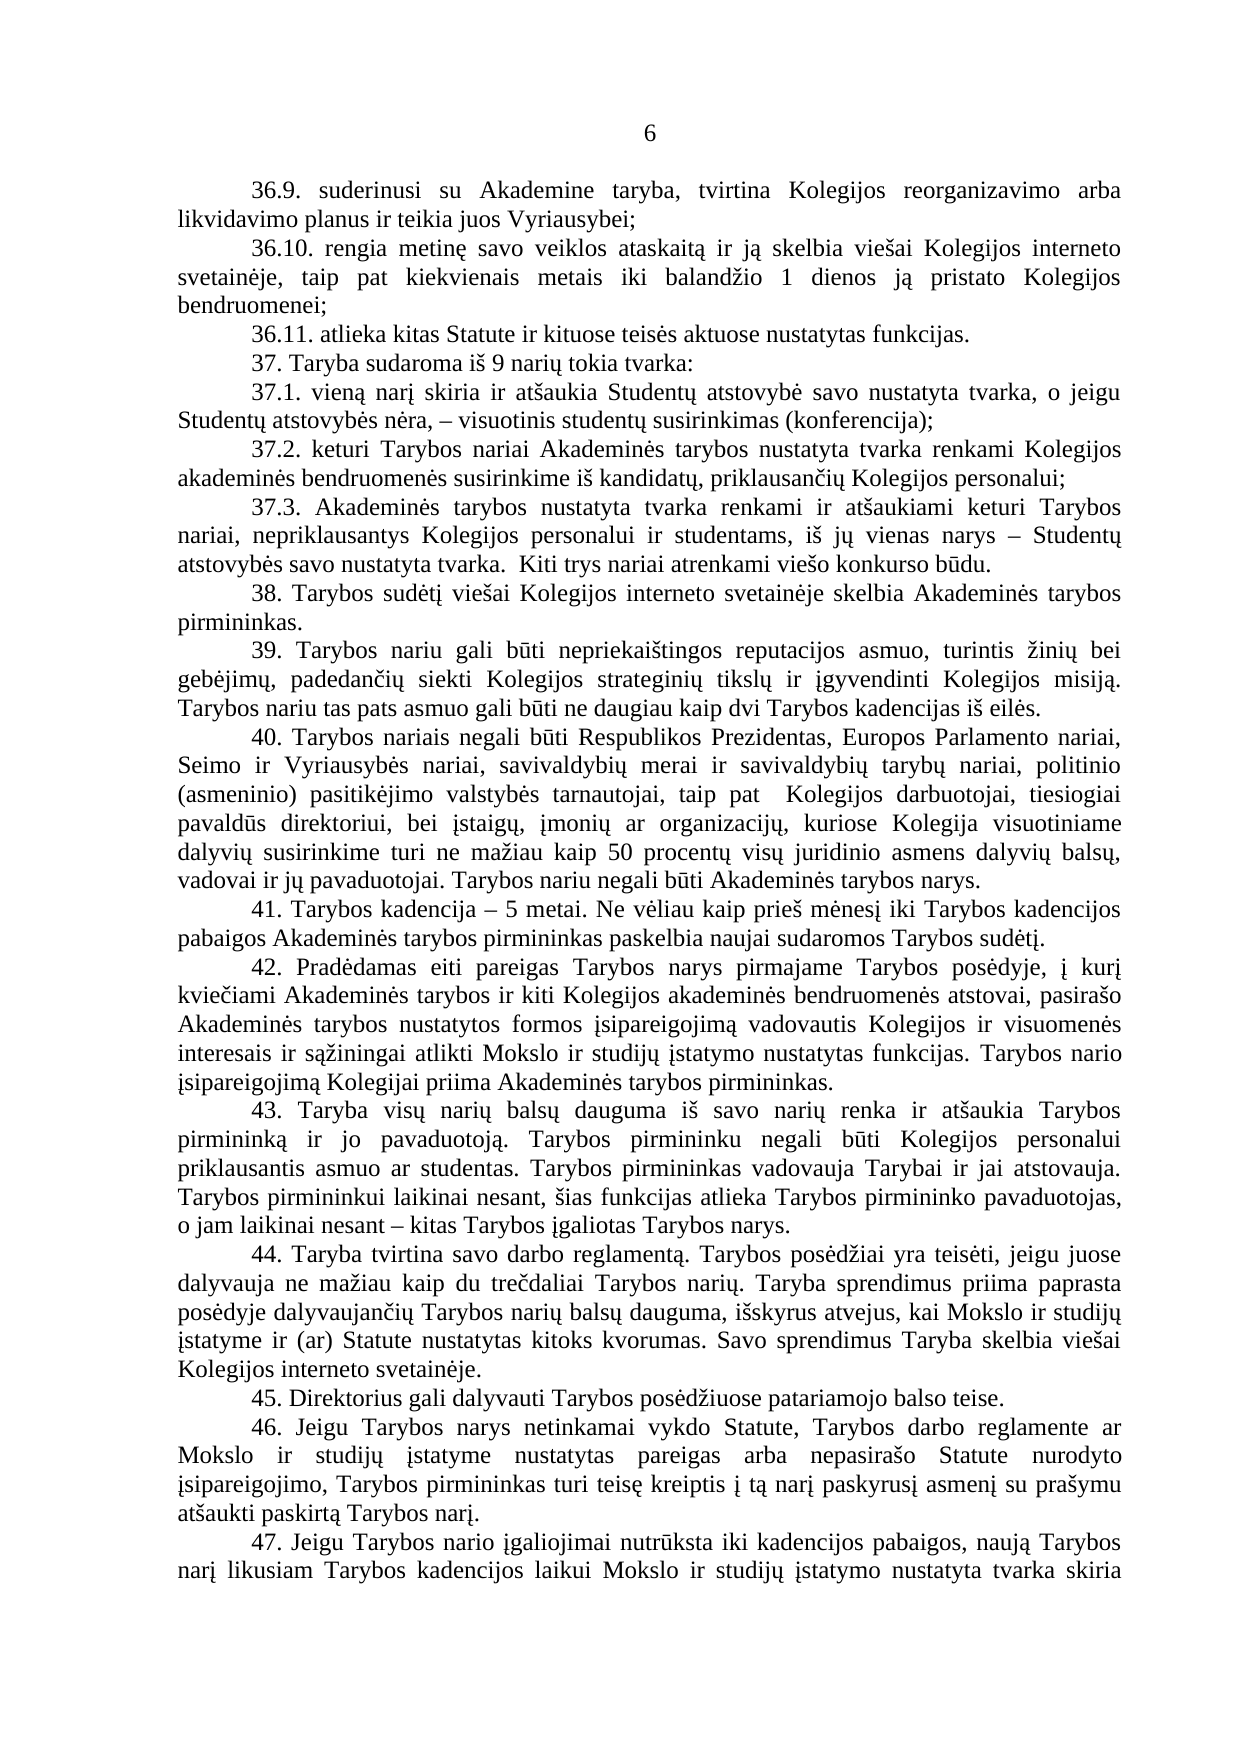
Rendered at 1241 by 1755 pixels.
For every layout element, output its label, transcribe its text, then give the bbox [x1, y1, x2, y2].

text 36.10. rengia metinę savo veiklos ataskaitą ir ją skelbia viešai Kolegijos interneto svetainėje, taip pat kiekvienais metais iki balandžio 1 dienos ją pristato Kolegijos bendruomenei; [177, 233, 1122, 319]
text 37.3. Akademinės tarybos nustatyta tvarka renkami ir atšaukiami keturi Tarybos nariai, nepriklausantys Kolegijos personalui ir studentams, iš jų vienas narys – Studentų atstovybės savo nustatyta tvarka. Kiti trys nariai atrenkami viešo konkurso būdu. [177, 492, 1122, 578]
text 41. Tarybos kadencija – 5 metai. Ne vėliau kaip prieš mėnesį iki Tarybos kadencijos pabaigos Akademinės tarybos pirmininkas paskelbia naujai sudaromos Tarybos sudėtį. [177, 894, 1122, 952]
text 38. Tarybos sudėtį viešai Kolegijos interneto svetainėje skelbia Akademinės tarybos pirmininkas. [177, 578, 1122, 636]
text 37.1. vieną narį skiria ir atšaukia Studentų atstovybė savo nustatyta tvarka, o jeigu Studentų atstovybės nėra, – visuotinis studentų susirinkimas (konferencija); [177, 377, 1122, 434]
text 36.11. atlieka kitas Statute ir kituose teisės aktuose nustatytas funkcijas. [177, 319, 1122, 348]
text 42. Pradėdamas eiti pareigas Tarybos narys pirmajame Tarybos posėdyje, į kurį kviečiami Akademinės tarybos ir kiti Kolegijos akademinės bendruomenės atstovai, pasirašo Akademinės tarybos nustatytos formos įsipareigojimą vadovautis Kolegijos ir visuomenės interesais ir sąžiningai atlikti Mokslo ir studijų įstatymo nustatytas funkcijas. Tarybos nario įsipareigojimą Kolegijai priima Akademinės tarybos pirmininkas. [177, 952, 1122, 1096]
text 39. Tarybos nariu gali būti nepriekaištingos reputacijos asmuo, turintis žinių bei gebėjimų, padedančių siekti Kolegijos strateginių tikslų ir įgyvendinti Kolegijos misiją. Tarybos nariu tas pats asmuo gali būti ne daugiau kaip dvi Tarybos kadencijas iš eilės. [177, 636, 1122, 722]
text 37. Taryba sudaroma iš 9 narių tokia tvarka: [177, 348, 1122, 377]
text 36.9. suderinusi su Akademine taryba, tvirtina Kolegijos reorganizavimo arba likvidavimo planus ir teikia juos Vyriausybei; [177, 176, 1122, 233]
text 47. Jeigu Tarybos nario įgaliojimai nutrūksta iki kadencijos pabaigos, naują Tarybos narį likusiam Tarybos kadencijos laikui Mokslo ir studijų įstatymo nustatyta tvarka skiria [177, 1527, 1122, 1584]
text 44. Taryba tvirtina savo darbo reglamentą. Tarybos posėdžiai yra teisėti, jeigu juose dalyvauja ne mažiau kaip du trečdaliai Tarybos narių. Taryba sprendimus priima paprasta posėdyje dalyvaujančių Tarybos narių balsų dauguma, išskyrus atvejus, kai Mokslo ir studijų įstatyme ir (ar) Statute nustatytas kitoks kvorumas. Savo sprendimus Taryba skelbia viešai Kolegijos interneto svetainėje. [177, 1239, 1122, 1383]
text 40. Tarybos nariais negali būti Respublikos Prezidentas, Europos Parlamento nariai, Seimo ir Vyriausybės nariai, savivaldybių merai ir savivaldybių tarybų nariai, politinio (asmeninio) pasitikėjimo valstybės tarnautojai, taip pat Kolegijos darbuotojai, tiesiogiai pavaldūs direktoriui, bei įstaigų, įmonių ar organizacijų, kuriose Kolegija visuotiniame dalyvių susirinkime turi ne mažiau kaip 50 procentų visų juridinio asmens dalyvių balsų, vadovai ir jų pavaduotojai. Tarybos nariu negali būti Akademinės tarybos narys. [177, 722, 1122, 894]
text 46. Jeigu Tarybos narys netinkamai vykdo Statute, Tarybos darbo reglamente ar Mokslo ir studijų įstatyme nustatytas pareigas arba nepasirašo Statute nurodyto įsipareigojimo, Tarybos pirmininkas turi teisę kreiptis į tą narį paskyrusį asmenį su prašymu atšaukti paskirtą Tarybos narį. [177, 1412, 1122, 1527]
text 43. Taryba visų narių balsų dauguma iš savo narių renka ir atšaukia Tarybos pirmininką ir jo pavaduotoją. Tarybos pirmininku negali būti Kolegijos personalui priklausantis asmuo ar studentas. Tarybos pirmininkas vadovauja Tarybai ir jai atstovauja. Tarybos pirmininkui laikinai nesant, šias funkcijas atlieka Tarybos pirmininko pavaduotojas, o jam laikinai nesant – kitas Tarybos įgaliotas Tarybos narys. [177, 1096, 1122, 1239]
text 37.2. keturi Tarybos nariai Akademinės tarybos nustatyta tvarka renkami Kolegijos akademinės bendruomenės susirinkime iš kandidatų, priklausančių Kolegijos personalui; [177, 434, 1122, 492]
text 45. Direktorius gali dalyvauti Tarybos posėdžiuose patariamojo balso teise. [177, 1383, 1122, 1412]
